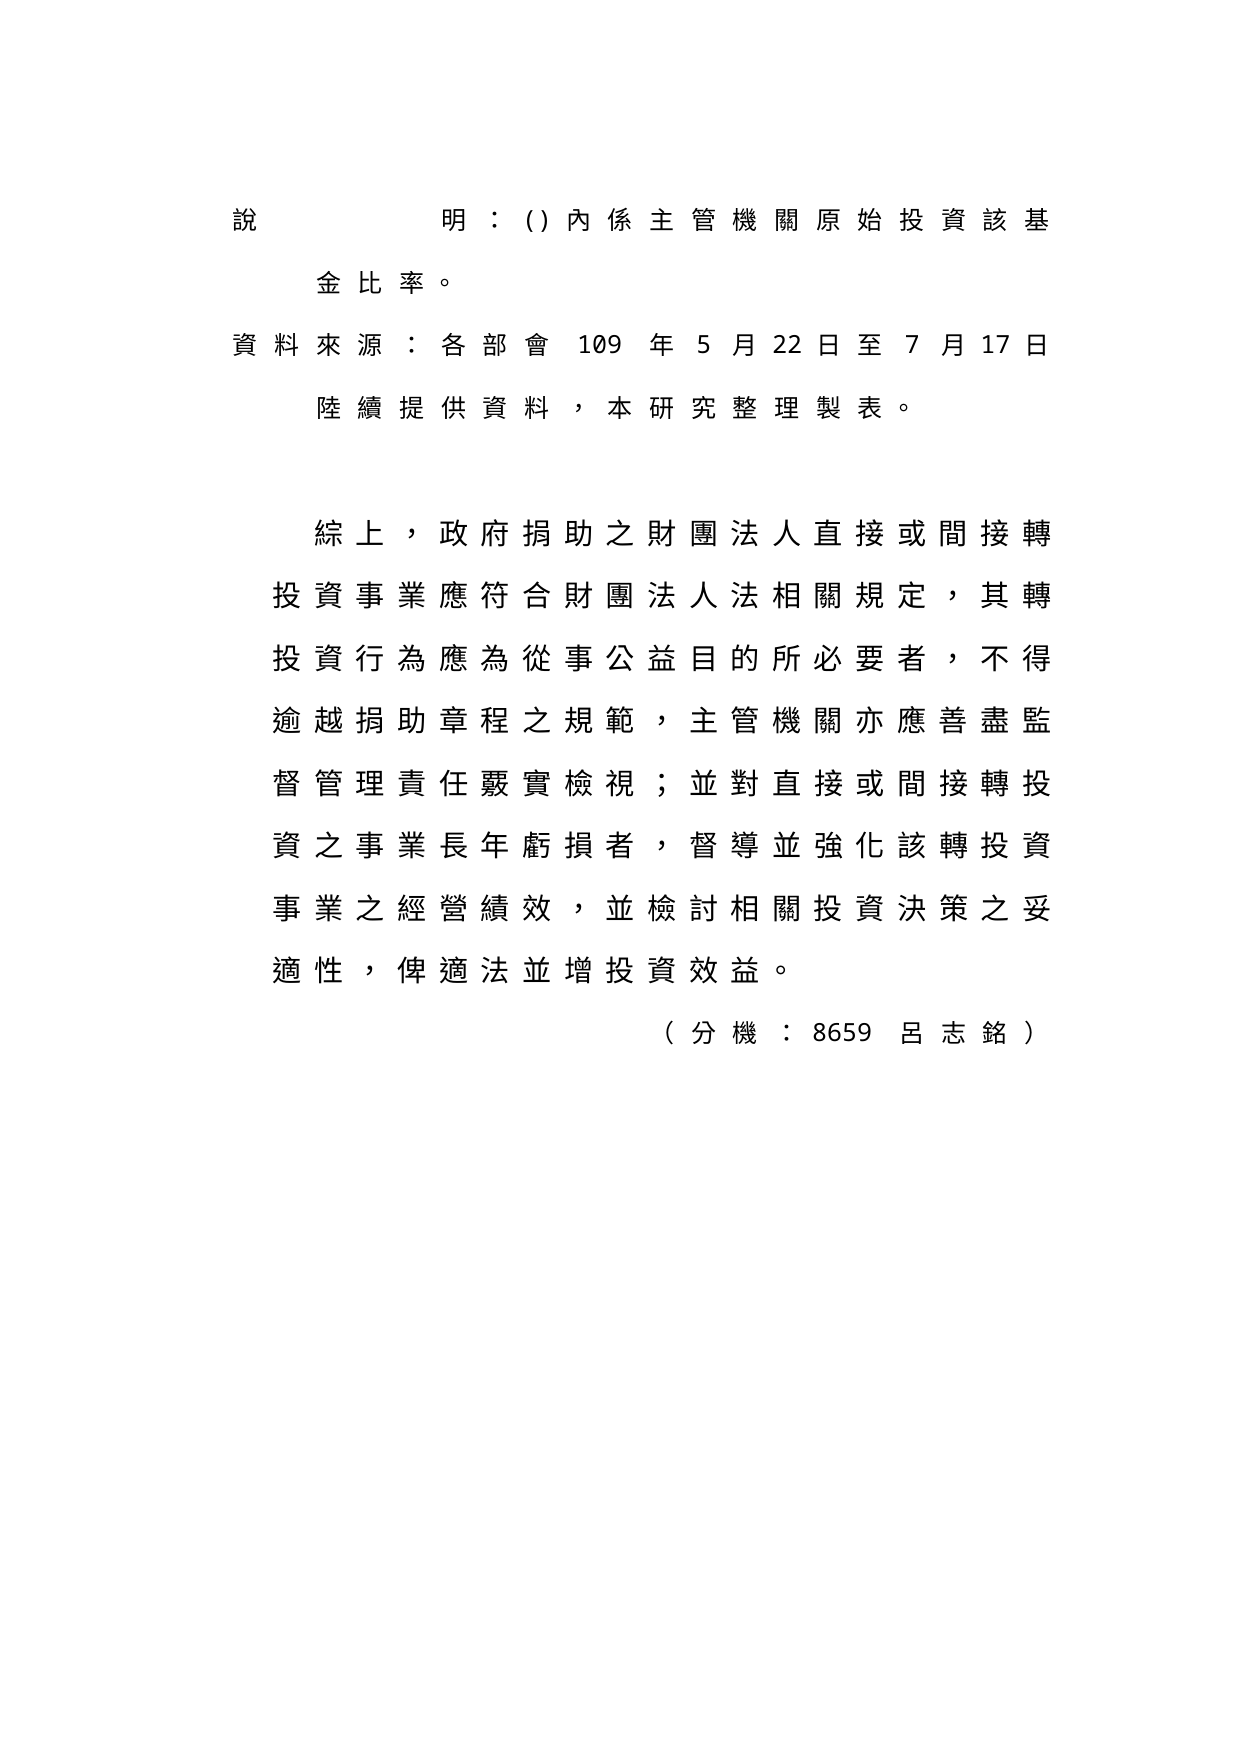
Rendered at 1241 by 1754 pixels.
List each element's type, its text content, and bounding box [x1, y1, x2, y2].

text 資料來源：各部會109年5月22日至7月17日陸續提供資料，本研究整理製表。 [198, 302, 1058, 427]
text 說 明：()內係主管機關原始投資該基金比率。 [198, 177, 1058, 302]
text （分機：8659 呂志銘） [242, 990, 1058, 1052]
text 綜上，政府捐助之財團法人直接或間接轉投資事業應符合財團法人法相關規定，其轉投資行為應為從事公益目的所必要者，不得逾越捐助章程之規範，主管機關亦應善盡監督管理責任覈實檢視；並對直接或間接轉投資之事業長年虧損者，督導並強化該轉投資事業之經營績效，並檢討相關投資決策之妥適性，俾適法並增投資效益。 [242, 490, 1058, 990]
